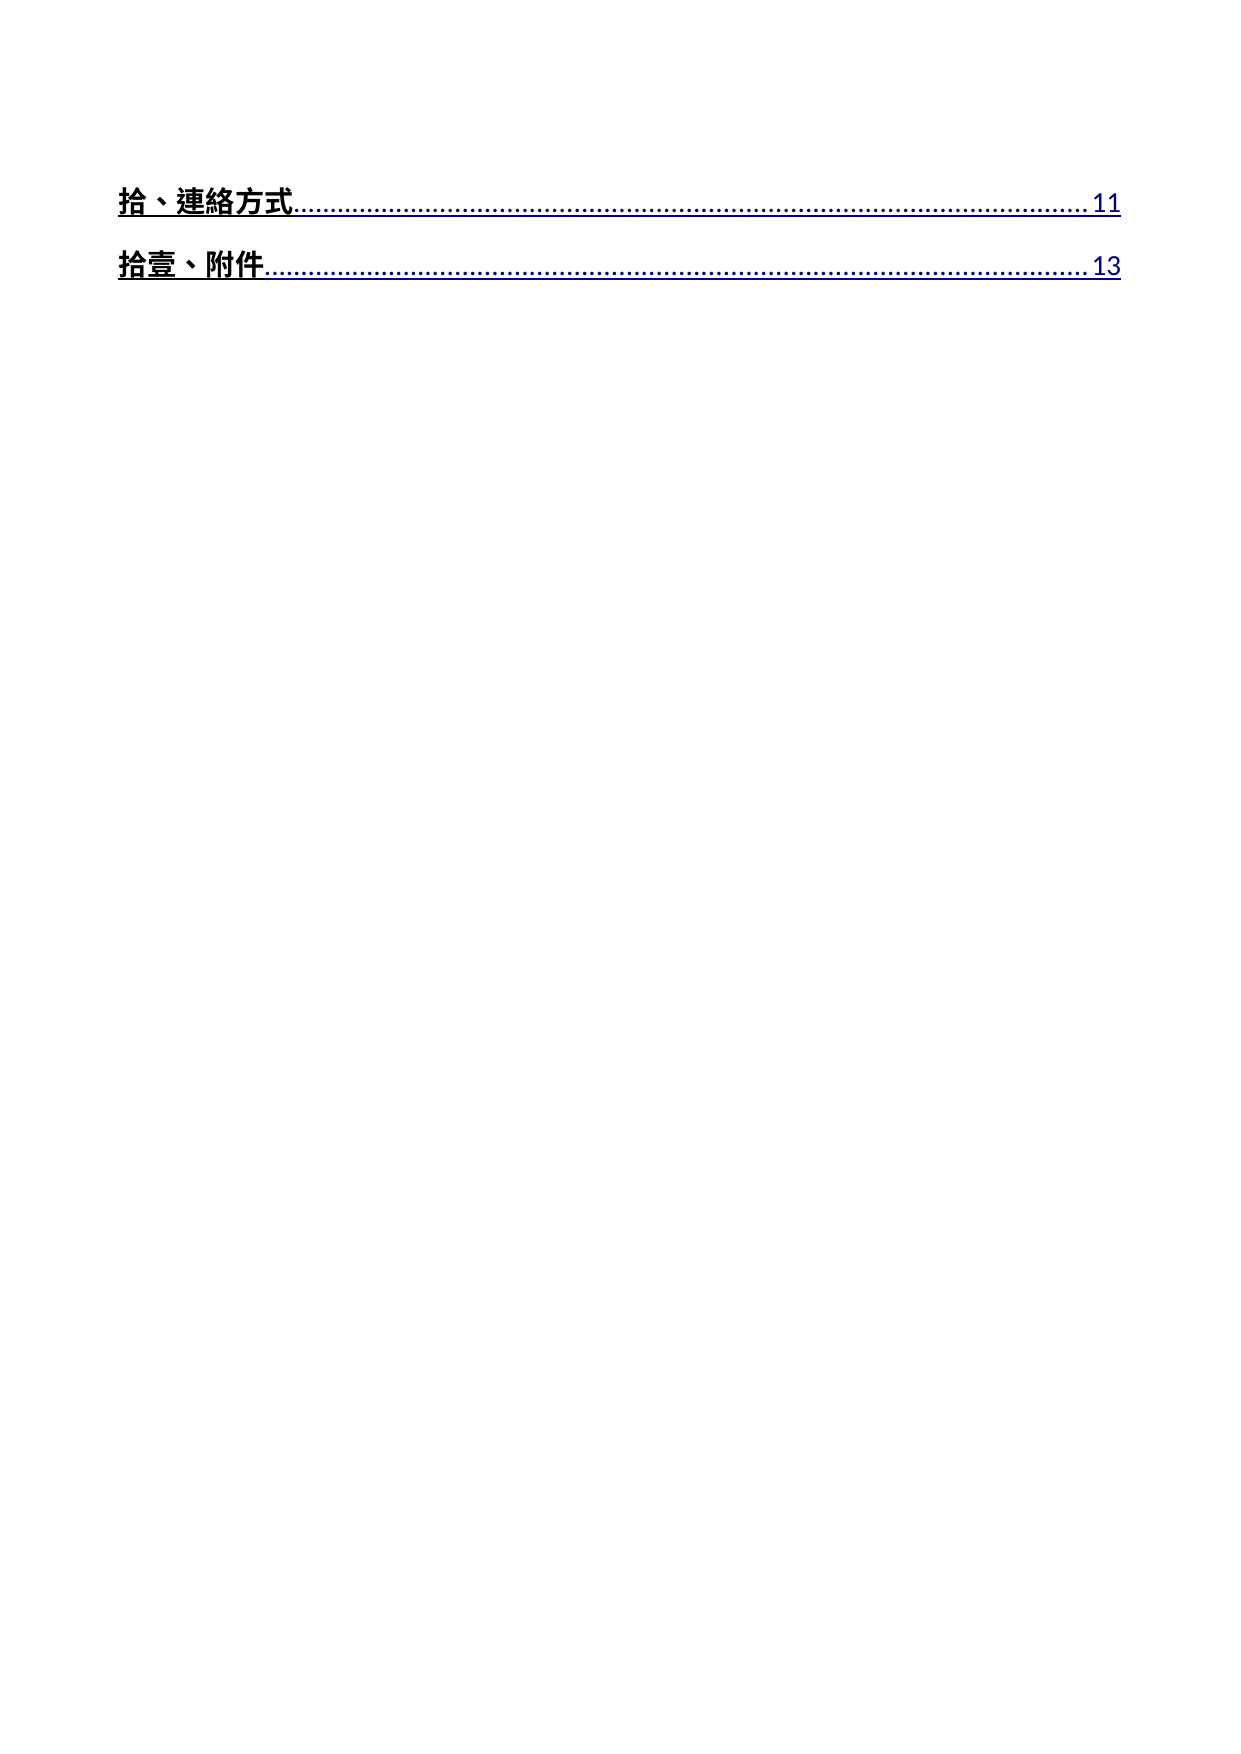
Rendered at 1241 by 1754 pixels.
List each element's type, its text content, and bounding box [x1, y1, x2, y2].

text 拾壹、附件 13 [118, 221, 1122, 283]
text 拾、連絡方式 11 [118, 158, 1122, 221]
